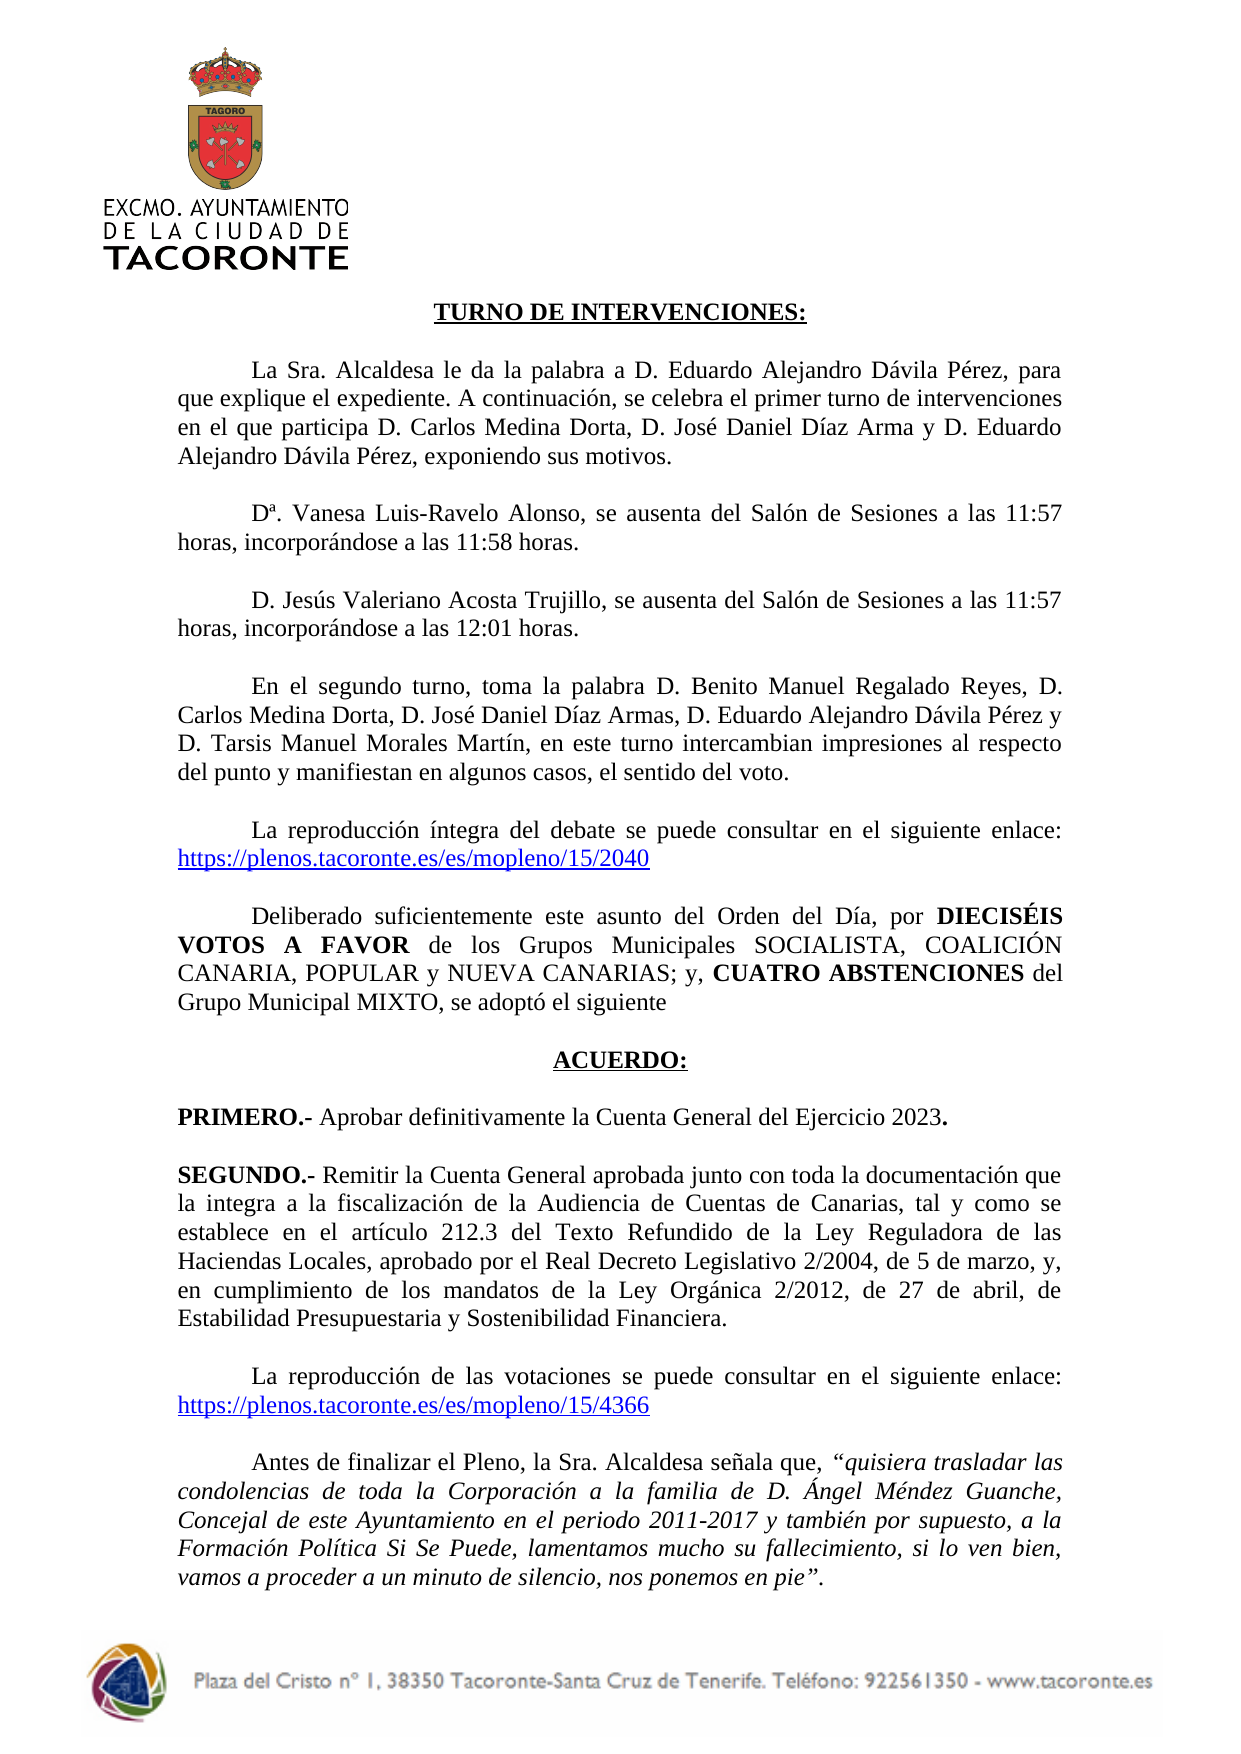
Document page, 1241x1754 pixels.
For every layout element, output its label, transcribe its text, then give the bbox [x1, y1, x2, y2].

text D. Jesús Valeriano Acosta Trujillo, se ausenta del Salón de Sesiones a las 11:57 horas, incorporándose a las 12:01 horas. [177, 585, 1063, 642]
text ACUERDO: [177, 1045, 1063, 1073]
picture [103, 47, 348, 270]
text En el segundo turno, toma la palabra D. Benito Manuel Regalado Reyes, D. Carlos Medina Dorta, D. José Daniel Díaz Armas, D. Eduardo Alejandro Dávila Pérez y D. Tarsis Manuel Morales Martín, en este turno intercambian impresiones al respecto del punto y manifiestan en algunos casos, el sentido del voto. [177, 671, 1063, 786]
picture [80, 1630, 1163, 1737]
text SEGUNDO.- Remitir la Cuenta General aprobada junto con toda la documentación que la integra a la fiscalización de la Audiencia de Cuentas de Canarias, tal y como se establece en el artículo 212.3 del Texto Refundido de la Ley Reguladora de las Haciendas Locales, aprobado por el Real Decreto Legislativo 2/2004, de 5 de marzo, y, en cumplimiento de los mandatos de la Ley Orgánica 2/2012, de 27 de abril, de Estabilidad Presupuestaria y Sostenibilidad Financiera. [177, 1160, 1063, 1332]
text TURNO DE INTERVENCIONES: [177, 297, 1063, 326]
text Deliberado suficientemente este asunto del Orden del Día, por DIECISÉIS VOTOS A FAVOR de los Grupos Municipales SOCIALISTA, COALICIÓN CANARIA, POPULAR y NUEVA CANARIAS; y, CUATRO ABSTENCIONES del Grupo Municipal MIXTO, se adoptó el siguiente [177, 901, 1063, 1016]
text La reproducción íntegra del debate se puede consultar en el siguiente enlace: https://plenos.tacoronte.es/es/mopleno/15/2040 [177, 815, 1063, 872]
text La Sra. Alcaldesa le da la palabra a D. Eduardo Alejandro Dávila Pérez, para que explique el expediente. A continuación, se celebra el primer turno de intervenciones en el que participa D. Carlos Medina Dorta, D. José Daniel Díaz Arma y D. Eduardo Alejandro Dávila Pérez, exponiendo sus motivos. [177, 355, 1063, 470]
text Antes de finalizar el Pleno, la Sra. Alcaldesa señala que, “quisiera trasladar las condolencias de toda la Corporación a la familia de D. Ángel Méndez Guanche, Concejal de este Ayuntamiento en el periodo 2011-2017 y también por supuesto, a la Formación Política Si Se Puede, lamentamos mucho su fallecimiento, si lo ven bien, vamos a proceder a un minuto de silencio, nos ponemos en pie”. [177, 1447, 1063, 1591]
text La reproducción de las votaciones se puede consultar en el siguiente enlace: https://plenos.tacoronte.es/es/mopleno/15/4366 [177, 1361, 1063, 1418]
text Dª. Vanesa Luis-Ravelo Alonso, se ausenta del Salón de Sesiones a las 11:57 horas, incorporándose a las 11:58 horas. [177, 498, 1063, 556]
text PRIMERO.- Aprobar definitivamente la Cuenta General del Ejercicio 2023. [177, 1102, 1063, 1131]
